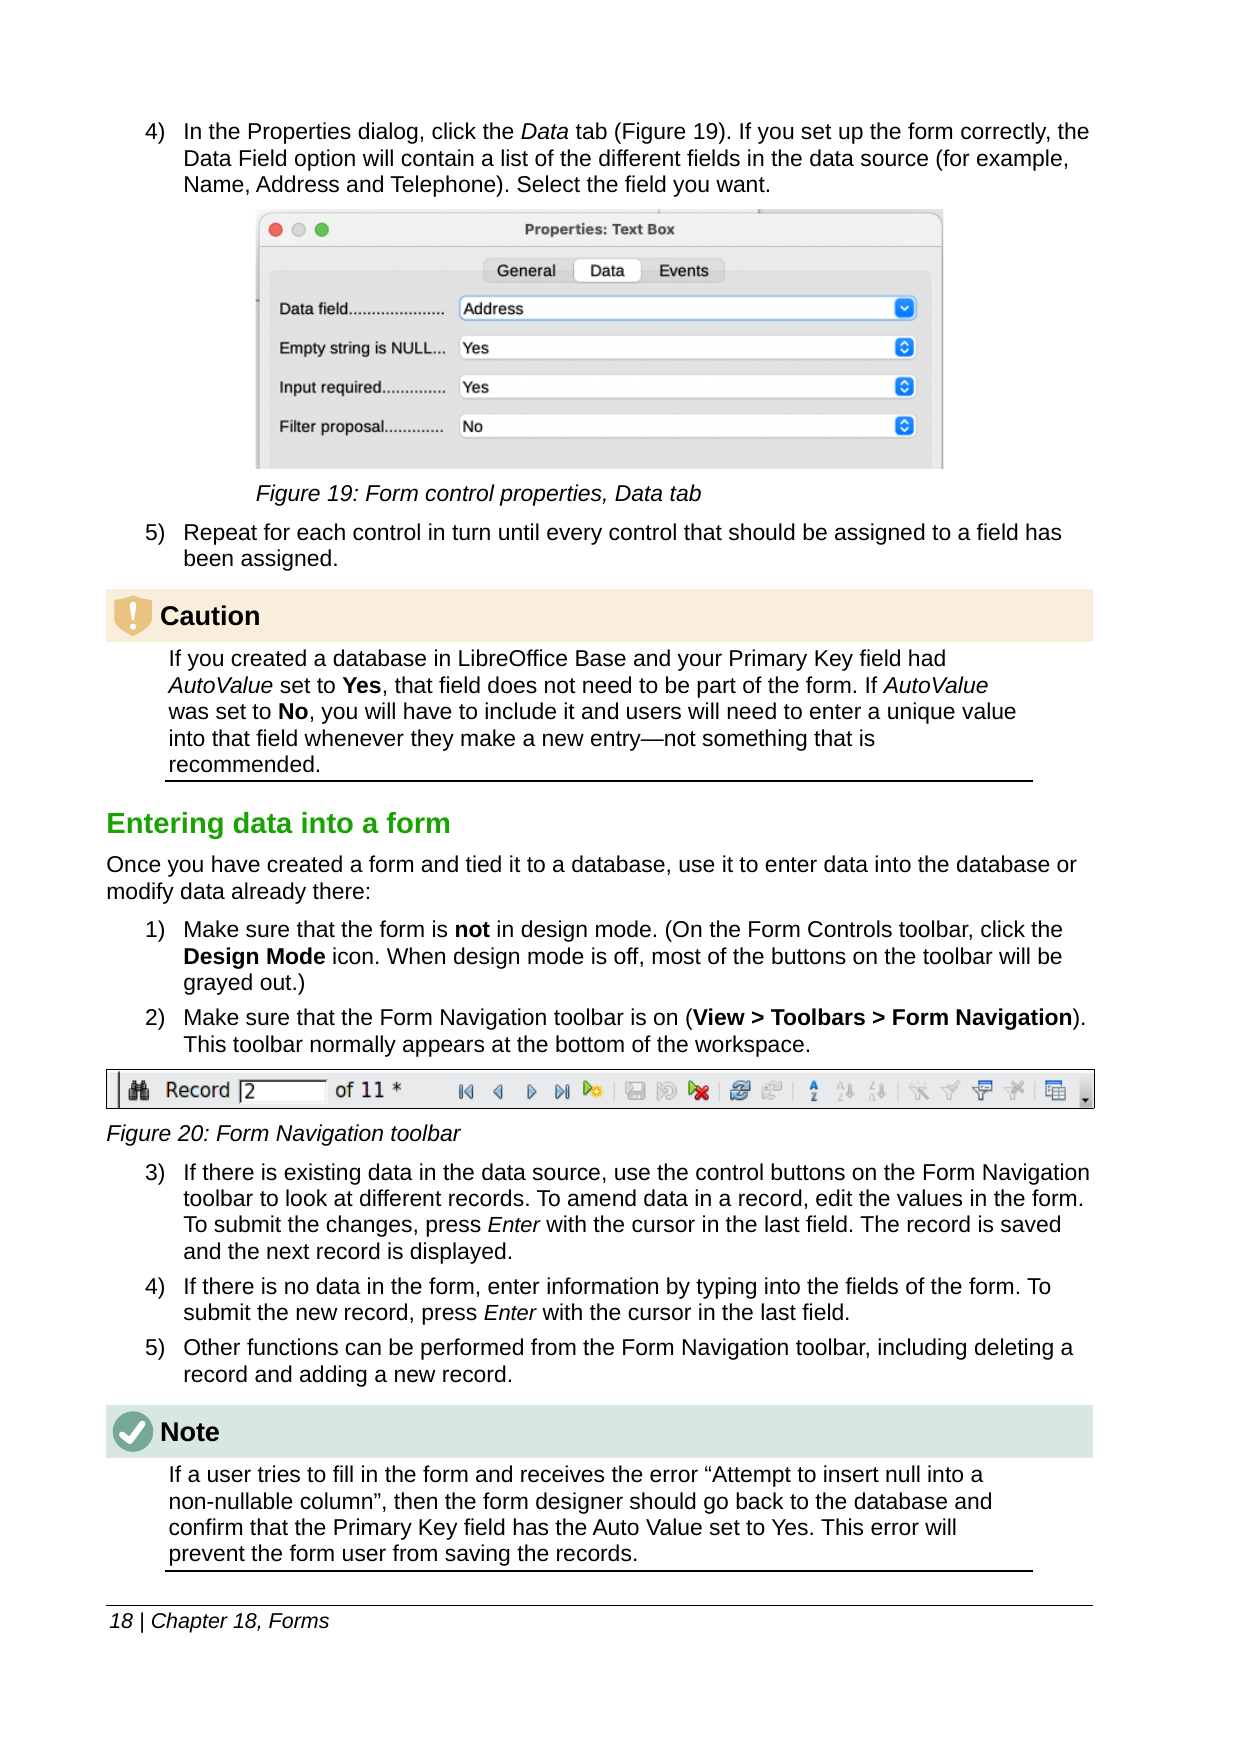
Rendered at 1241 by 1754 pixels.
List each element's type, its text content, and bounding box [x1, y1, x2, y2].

list If there is existing data in the data source, use the control buttons on the Form Navigation toolbar to look at different records. To amend data in a record, edit the values in the form. To submit the changes, press Enter with the cursor in the last field. The record is saved and the next record is displayed. [165, 1158, 1093, 1264]
list Other functions can be performed from the Form Navigation toolbar, including deleting a record and adding a new record. [165, 1334, 1093, 1387]
subtitle Caution [106, 589, 1093, 642]
list In the Properties dialog, click the Data tab (Figure 19). If you set up the form correctly, the Data Field option will contain a list of the different fields in the data source (for example, Name, Address and Telephone). Select the field you want. [165, 118, 1093, 197]
subtitle Entering data into a form [106, 806, 1093, 839]
text Figure 19: Form control properties, Data tab [256, 480, 943, 507]
list Once you have created a form and tied it to a database, use it to enter data into the database or modify data already there: [106, 851, 1093, 904]
picture [107, 1070, 1094, 1108]
list Make sure that the Form Navigation toolbar is on (View > Toolbars > Form Navigation). This toolbar normally appears at the bottom of the workspace. [165, 1004, 1093, 1057]
list If there is no data in the form, enter information by typing into the fields of the form. To submit the new record, press Enter with the cursor in the last field. [165, 1273, 1093, 1326]
text If a user tries to fill in the form and receives the error “Attempt to insert null into a non-nullable column”, then the form designer should go back to the database and confirm that the Primary Key field has the Auto Value set to Yes. This error will prevent the form user from saving the records. [165, 1458, 1033, 1570]
subtitle Note [106, 1405, 1093, 1458]
picture [255, 209, 944, 469]
list Make sure that the form is not in design mode. (On the Form Controls toolbar, click the Design Mode icon. When design mode is off, most of the buttons on the toolbar will be grayed out.) [165, 916, 1093, 996]
text Figure 20: Form Navigation toolbar [106, 1120, 1094, 1147]
text If you created a database in LibreOffice Base and your Primary Key field had AutoValue set to Yes, that field does not need to be part of the form. If AutoValue was set to No, you will have to include it and users will need to enter a unique value into that field whenever they make a new entry—not something that is recommended. [165, 642, 1033, 780]
list Repeat for each control in turn until every control that should be assigned to a field has been assigned. [165, 518, 1093, 571]
